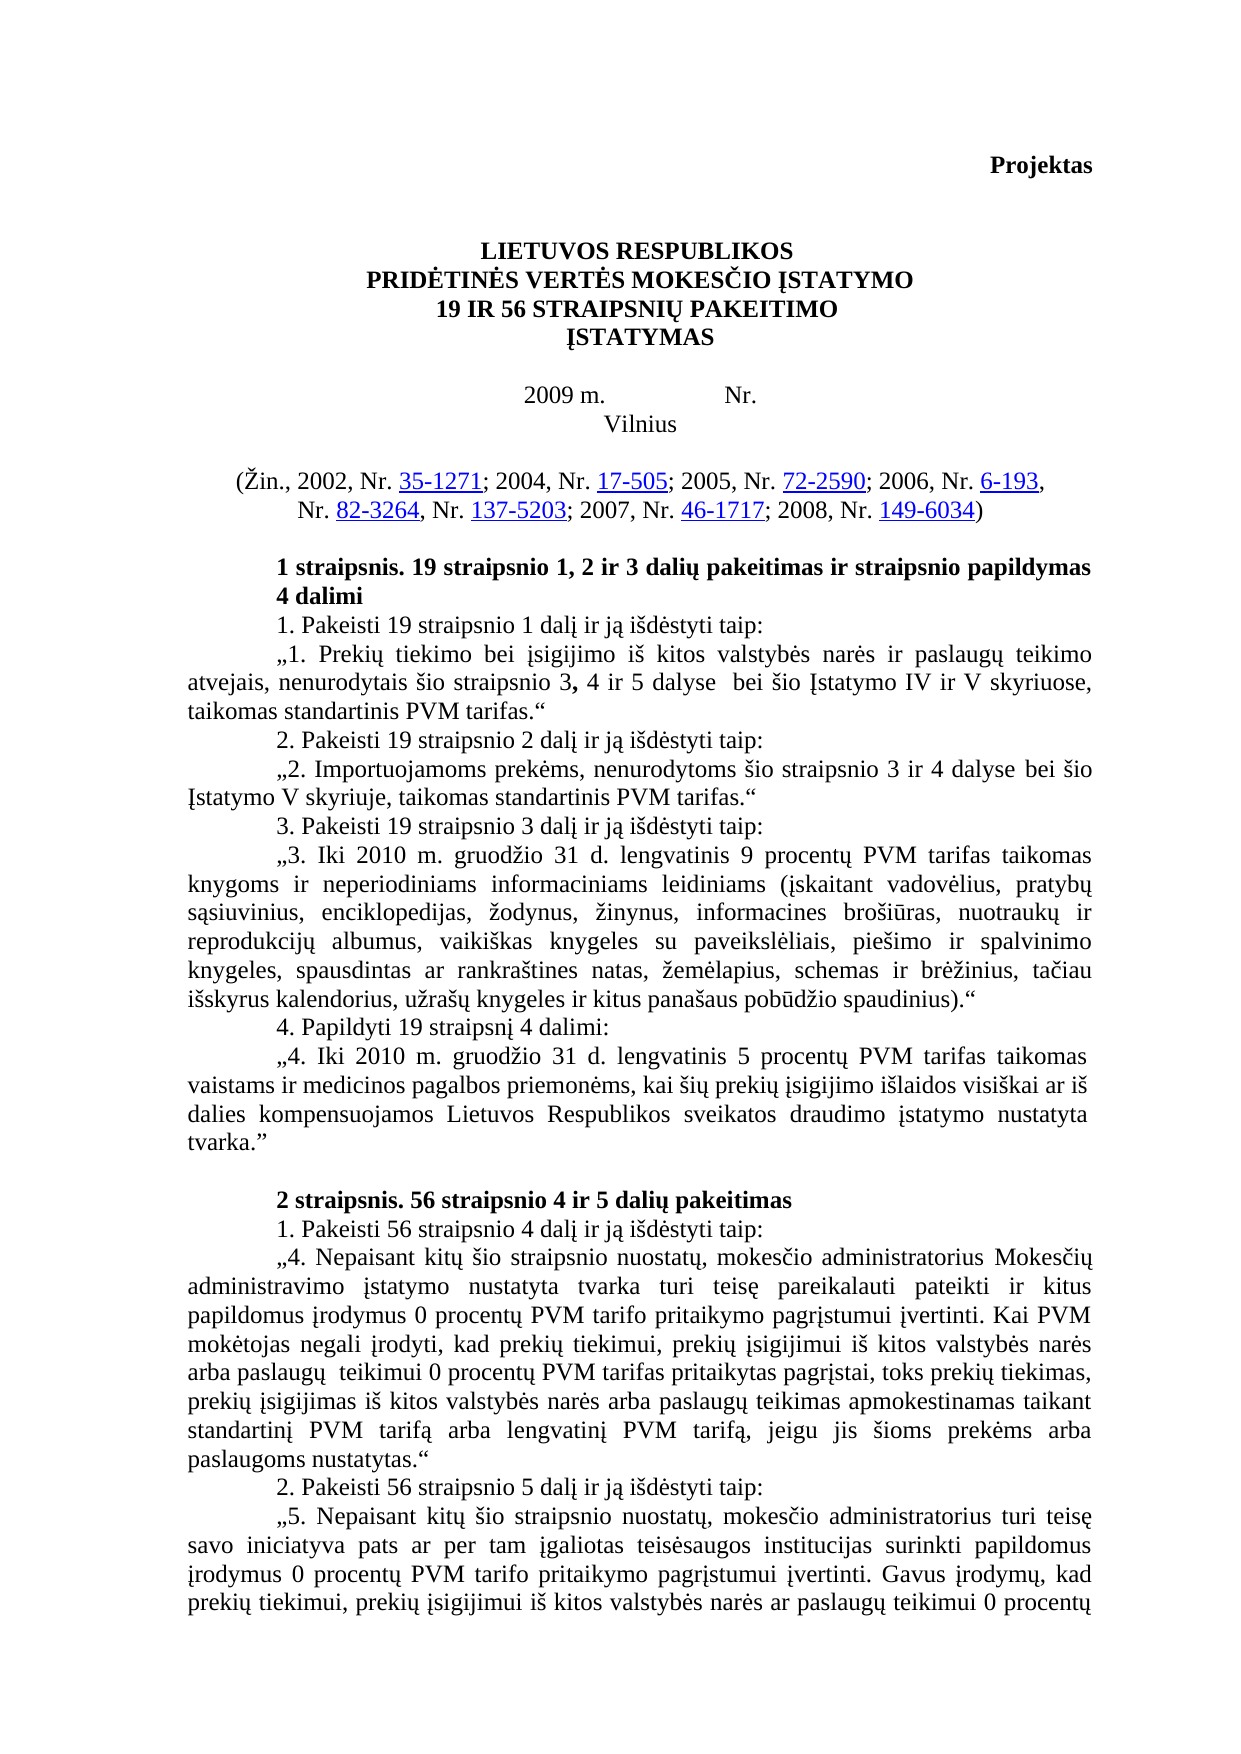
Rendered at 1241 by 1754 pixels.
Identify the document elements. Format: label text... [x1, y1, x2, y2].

text „1. Prekių tiekimo bei įsigijimo iš kitos valstybės narės ir paslaugų teikimo atvejais, nenurodytais šio straipsnio 3, 4 ir 5 dalyse bei šio Įstatymo IV ir V skyriuose, taikomas standartinis PVM tarifas.“ [187, 639, 1093, 725]
text Projektas [187, 150, 1093, 179]
text (Žin., 2002, Nr. 35-1271; 2004, Nr. 17-505; 2005, Nr. 72-2590; 2006, Nr. 6-193, Nr. 82-3264, Nr. 137-5203; 2007, Nr. 46-1717; 2008, Nr. 149-6034) [187, 466, 1093, 524]
text „4. Nepaisant kitų šio straipsnio nuostatų, mokesčio administratorius Mokesčių administravimo įstatymo nustatyta tvarka turi teisę pareikalauti pateikti ir kitus papildomus įrodymus 0 procentų PVM tarifo pritaikymo pagrįstumui įvertinti. Kai PVM mokėtojas negali įrodyti, kad prekių tiekimui, prekių įsigijimui iš kitos valstybės narės arba paslaugų teikimui 0 procentų PVM tarifas pritaikytas pagrįstai, toks prekių tiekimas, prekių įsigijimas iš kitos valstybės narės arba paslaugų teikimas apmokestinamas taikant standartinį PVM tarifą arba lengvatinį PVM tarifą, jeigu jis šioms prekėms arba paslaugoms nustatytas.“ [187, 1242, 1093, 1472]
text 2 straipsnis. 56 straipsnio 4 ir 5 dalių pakeitimas [187, 1185, 1088, 1214]
text ĮSTATYMAS [187, 322, 1093, 351]
text LIETUVOS RESPUBLIKOS [187, 236, 1093, 265]
text 2009 m. Nr. [187, 380, 1093, 409]
text „3. Iki 2010 m. gruodžio 31 d. lengvatinis 9 procentų PVM tarifas taikomas knygoms ir neperiodiniams informaciniams leidiniams (įskaitant vadovėlius, pratybų sąsiuvinius, enciklopedijas, žodynus, žinynus, informacines brošiūras, nuotraukų ir reprodukcijų albumus, vaikiškas knygeles su paveikslėliais, piešimo ir spalvinimo knygeles, spausdintas ar rankraštines natas, žemėlapius, schemas ir brėžinius, tačiau išskyrus kalendorius, užrašų knygeles ir kitus panašaus pobūdžio spaudinius).“ [187, 840, 1093, 1012]
text 1. Pakeisti 19 straipsnio 1 dalį ir ją išdėstyti taip: [187, 610, 1093, 639]
text „2. Importuojamoms prekėms, nenurodytoms šio straipsnio 3 ir 4 dalyse bei šio Įstatymo V skyriuje, taikomas standartinis PVM tarifas.“ [187, 754, 1093, 811]
text 1 straipsnis. 19 straipsnio 1, 2 ir 3 dalių pakeitimas ir straipsnio papildymas 4 dalimi [276, 552, 1093, 610]
text „5. Nepaisant kitų šio straipsnio nuostatų, mokesčio administratorius turi teisę savo iniciatyva pats ar per tam įgaliotas teisėsaugos institucijas surinkti papildomus įrodymus 0 procentų PVM tarifo pritaikymo pagrįstumui įvertinti. Gavus įrodymų, kad prekių tiekimui, prekių įsigijimui iš kitos valstybės narės ar paslaugų teikimui 0 procentų [187, 1501, 1093, 1616]
text 2. Pakeisti 19 straipsnio 2 dalį ir ją išdėstyti taip: [187, 725, 1093, 754]
text 19 IR 56 STRAIPSNIŲ PAKEITIMO [187, 294, 1093, 322]
text „4. Iki 2010 m. gruodžio 31 d. lengvatinis 5 procentų PVM tarifas taikomas vaistams ir medicinos pagalbos priemonėms, kai šių prekių įsigijimo išlaidos visiškai ar iš dalies kompensuojamos Lietuvos Respublikos sveikatos draudimo įstatymo nustatyta tvarka.” [187, 1041, 1088, 1156]
text 2. Pakeisti 56 straipsnio 5 dalį ir ją išdėstyti taip: [187, 1472, 1088, 1501]
text PRIDĖTINĖS VERTĖS MOKESČIO ĮSTATYMO [187, 265, 1093, 294]
text 3. Pakeisti 19 straipsnio 3 dalį ir ją išdėstyti taip: [187, 811, 1093, 840]
text 4. Papildyti 19 straipsnį 4 dalimi: [187, 1012, 1093, 1041]
text Vilnius [187, 409, 1093, 437]
text 1. Pakeisti 56 straipsnio 4 dalį ir ją išdėstyti taip: [187, 1214, 1088, 1242]
